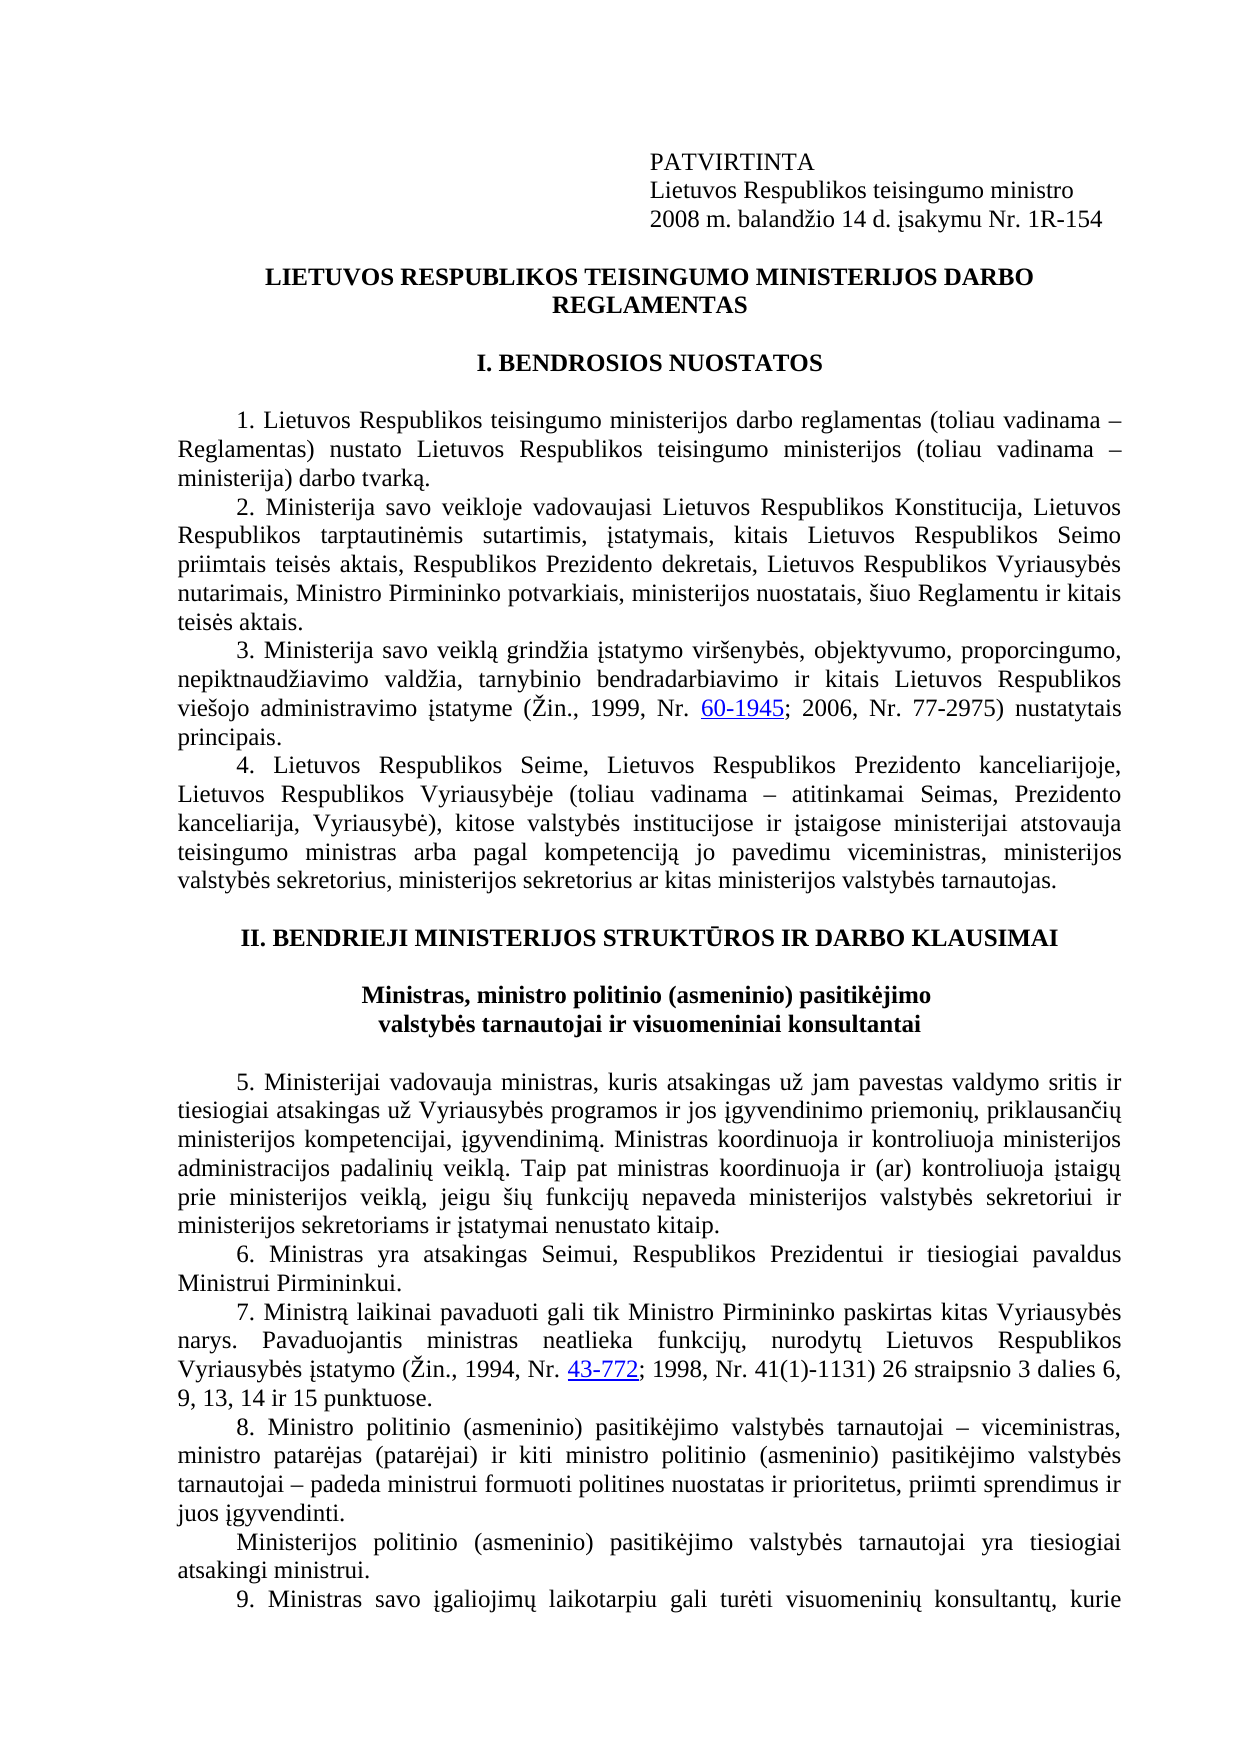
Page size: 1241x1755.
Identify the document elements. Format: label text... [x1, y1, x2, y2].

text PATVIRTINTA [649, 147, 1122, 176]
text 3. Ministerija savo veiklą grindžia įstatymo viršenybės, objektyvumo, proporcingumo, nepiktnaudžiavimo valdžia, tarnybinio bendradarbiavimo ir kitais Lietuvos Respublikos viešojo administravimo įstatyme (Žin., 1999, Nr. 60-1945; 2006, Nr. 77-2975) nustatytais principais. [177, 636, 1122, 751]
text 9. Ministras savo įgaliojimų laikotarpiu gali turėti visuomeninių konsultantų, kurie [177, 1584, 1122, 1613]
text I. BENDROSIOS NUOSTATOS [177, 348, 1122, 377]
text II. BENDRIEJI MINISTERIJOS STRUKTŪROS IR DARBO KLAUSIMAI [177, 923, 1122, 952]
text 5. Ministerijai vadovauja ministras, kuris atsakingas už jam pavestas valdymo sritis ir tiesiogiai atsakingas už Vyriausybės programos ir jos įgyvendinimo priemonių, priklausančių ministerijos kompetencijai, įgyvendinimą. Ministras koordinuoja ir kontroliuoja ministerijos administracijos padalinių veiklą. Taip pat ministras koordinuoja ir (ar) kontroliuoja įstaigų prie ministerijos veiklą, jeigu šių funkcijų nepaveda ministerijos valstybės sekretoriui ir ministerijos sekretoriams ir įstatymai nenustato kitaip. [177, 1067, 1122, 1239]
text 7. Ministrą laikinai pavaduoti gali tik Ministro Pirmininko paskirtas kitas Vyriausybės narys. Pavaduojantis ministras neatlieka funkcijų, nurodytų Lietuvos Respublikos Vyriausybės įstatymo (Žin., 1994, Nr. 43-772; 1998, Nr. 41(1)-1131) 26 straipsnio 3 dalies 6, 9, 13, 14 ir 15 punktuose. [177, 1297, 1122, 1412]
text Ministerijos politinio (asmeninio) pasitikėjimo valstybės tarnautojai yra tiesiogiai atsakingi ministrui. [177, 1527, 1122, 1584]
text 1. Lietuvos Respublikos teisingumo ministerijos darbo reglamentas (toliau vadinama – Reglamentas) nustato Lietuvos Respublikos teisingumo ministerijos (toliau vadinama – ministerija) darbo tvarką. [177, 406, 1122, 492]
text Ministras, ministro politinio (asmeninio) pasitikėjimo valstybės tarnautojai ir visuomeniniai konsultantai [177, 981, 1122, 1038]
text LIETUVOS RESPUBLIKOS TEISINGUMO MINISTERIJOS DARBO REGLAMENTAS [177, 262, 1122, 319]
text 8. Ministro politinio (asmeninio) pasitikėjimo valstybės tarnautojai – viceministras, ministro patarėjas (patarėjai) ir kiti ministro politinio (asmeninio) pasitikėjimo valstybės tarnautojai – padeda ministrui formuoti politines nuostatas ir prioritetus, priimti sprendimus ir juos įgyvendinti. [177, 1412, 1122, 1527]
text 6. Ministras yra atsakingas Seimui, Respublikos Prezidentui ir tiesiogiai pavaldus Ministrui Pirmininkui. [177, 1239, 1122, 1297]
text 2. Ministerija savo veikloje vadovaujasi Lietuvos Respublikos Konstitucija, Lietuvos Respublikos tarptautinėmis sutartimis, įstatymais, kitais Lietuvos Respublikos Seimo priimtais teisės aktais, Respublikos Prezidento dekretais, Lietuvos Respublikos Vyriausybės nutarimais, Ministro Pirmininko potvarkiais, ministerijos nuostatais, šiuo Reglamentu ir kitais teisės aktais. [177, 492, 1122, 636]
text 4. Lietuvos Respublikos Seime, Lietuvos Respublikos Prezidento kanceliarijoje, Lietuvos Respublikos Vyriausybėje (toliau vadinama – atitinkamai Seimas, Prezidento kanceliarija, Vyriausybė), kitose valstybės institucijose ir įstaigose ministerijai atstovauja teisingumo ministras arba pagal kompetenciją jo pavedimu viceministras, ministerijos valstybės sekretorius, ministerijos sekretorius ar kitas ministerijos valstybės tarnautojas. [177, 751, 1122, 894]
text Lietuvos Respublikos teisingumo ministro [649, 176, 1122, 204]
text 2008 m. balandžio 14 d. įsakymu Nr. 1R-154 [649, 204, 1122, 233]
